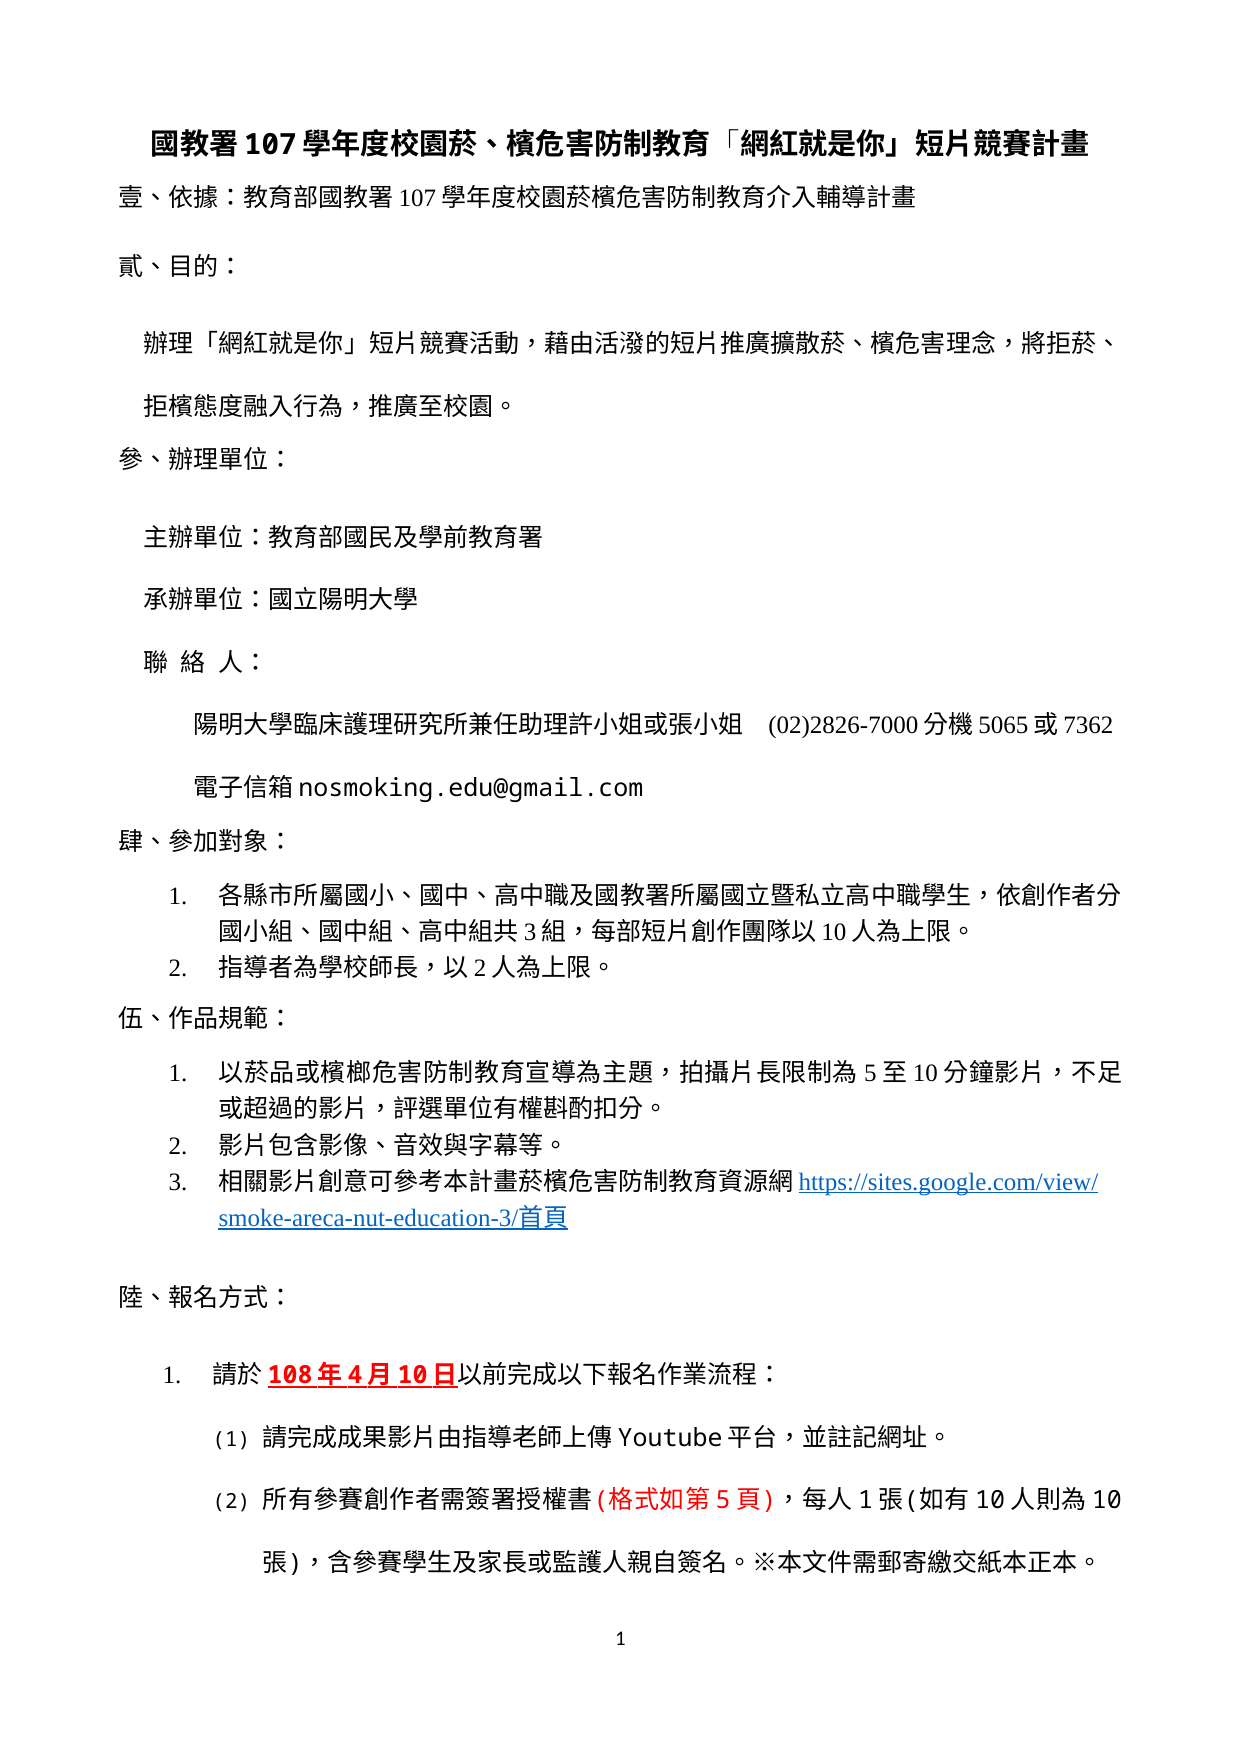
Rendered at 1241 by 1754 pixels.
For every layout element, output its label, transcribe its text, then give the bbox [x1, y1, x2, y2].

list 請於108年4月10日以前完成以下報名作業流程： [162, 1331, 1122, 1394]
list 請完成成果影片由指導老師上傳Youtube平台，並註記網址。 [212, 1394, 1122, 1456]
list 參加對象： [118, 825, 1122, 856]
subtitle 國教署107學年度校園菸、檳危害防制教育「網紅就是你」短片競賽計畫 [118, 100, 1122, 163]
list 目的： [118, 250, 1122, 281]
list 作品規範： [118, 1003, 1122, 1034]
list 相關影片創意可參考本計畫菸檳危害防制教育資源網https://sites.google.com/view/smoke-areca-nut-education-3/首頁 [168, 1161, 1122, 1263]
text 主辦單位：教育部國民及學前教育署 [143, 494, 1122, 556]
list 影片包含影像、音效與字幕等。 [168, 1125, 1122, 1161]
list 指導者為學校師長，以2人為上限。 [168, 948, 1122, 984]
list 依據：教育部國教署107學年度校園菸檳危害防制教育介入輔導計畫 [118, 181, 1122, 213]
text 辦理「網紅就是你」短片競賽活動，藉由活潑的短片推廣擴散菸、檳危害理念，將拒菸、拒檳態度融入行為，推廣至校園。 [143, 300, 1122, 425]
list 辦理單位： [118, 444, 1122, 475]
text 承辦單位：國立陽明大學 [143, 556, 1122, 619]
text 陽明大學臨床護理研究所兼任助理許小姐或張小姐 (02)2826-7000分機5065或7362 [193, 681, 1122, 744]
text 電子信箱nosmoking.edu@gmail.com [193, 744, 1122, 806]
text 聯 絡 人： [143, 619, 1122, 681]
list 各縣市所屬國小、國中、高中職及國教署所屬國立暨私立高中職學生，依創作者分國小組、國中組、高中組共3組，每部短片創作團隊以10人為上限。 [168, 875, 1122, 948]
list 所有參賽創作者需簽署授權書(格式如第5頁)，每人1張(如有10人則為10張)，含參賽學生及家長或監護人親自簽名。※本文件需郵寄繳交紙本正本。 [212, 1456, 1122, 1581]
list 以菸品或檳榔危害防制教育宣導為主題，拍攝片長限制為5至10分鐘影片，不足或超過的影片，評選單位有權斟酌扣分。 [168, 1053, 1122, 1125]
list 報名方式： [118, 1281, 1122, 1313]
